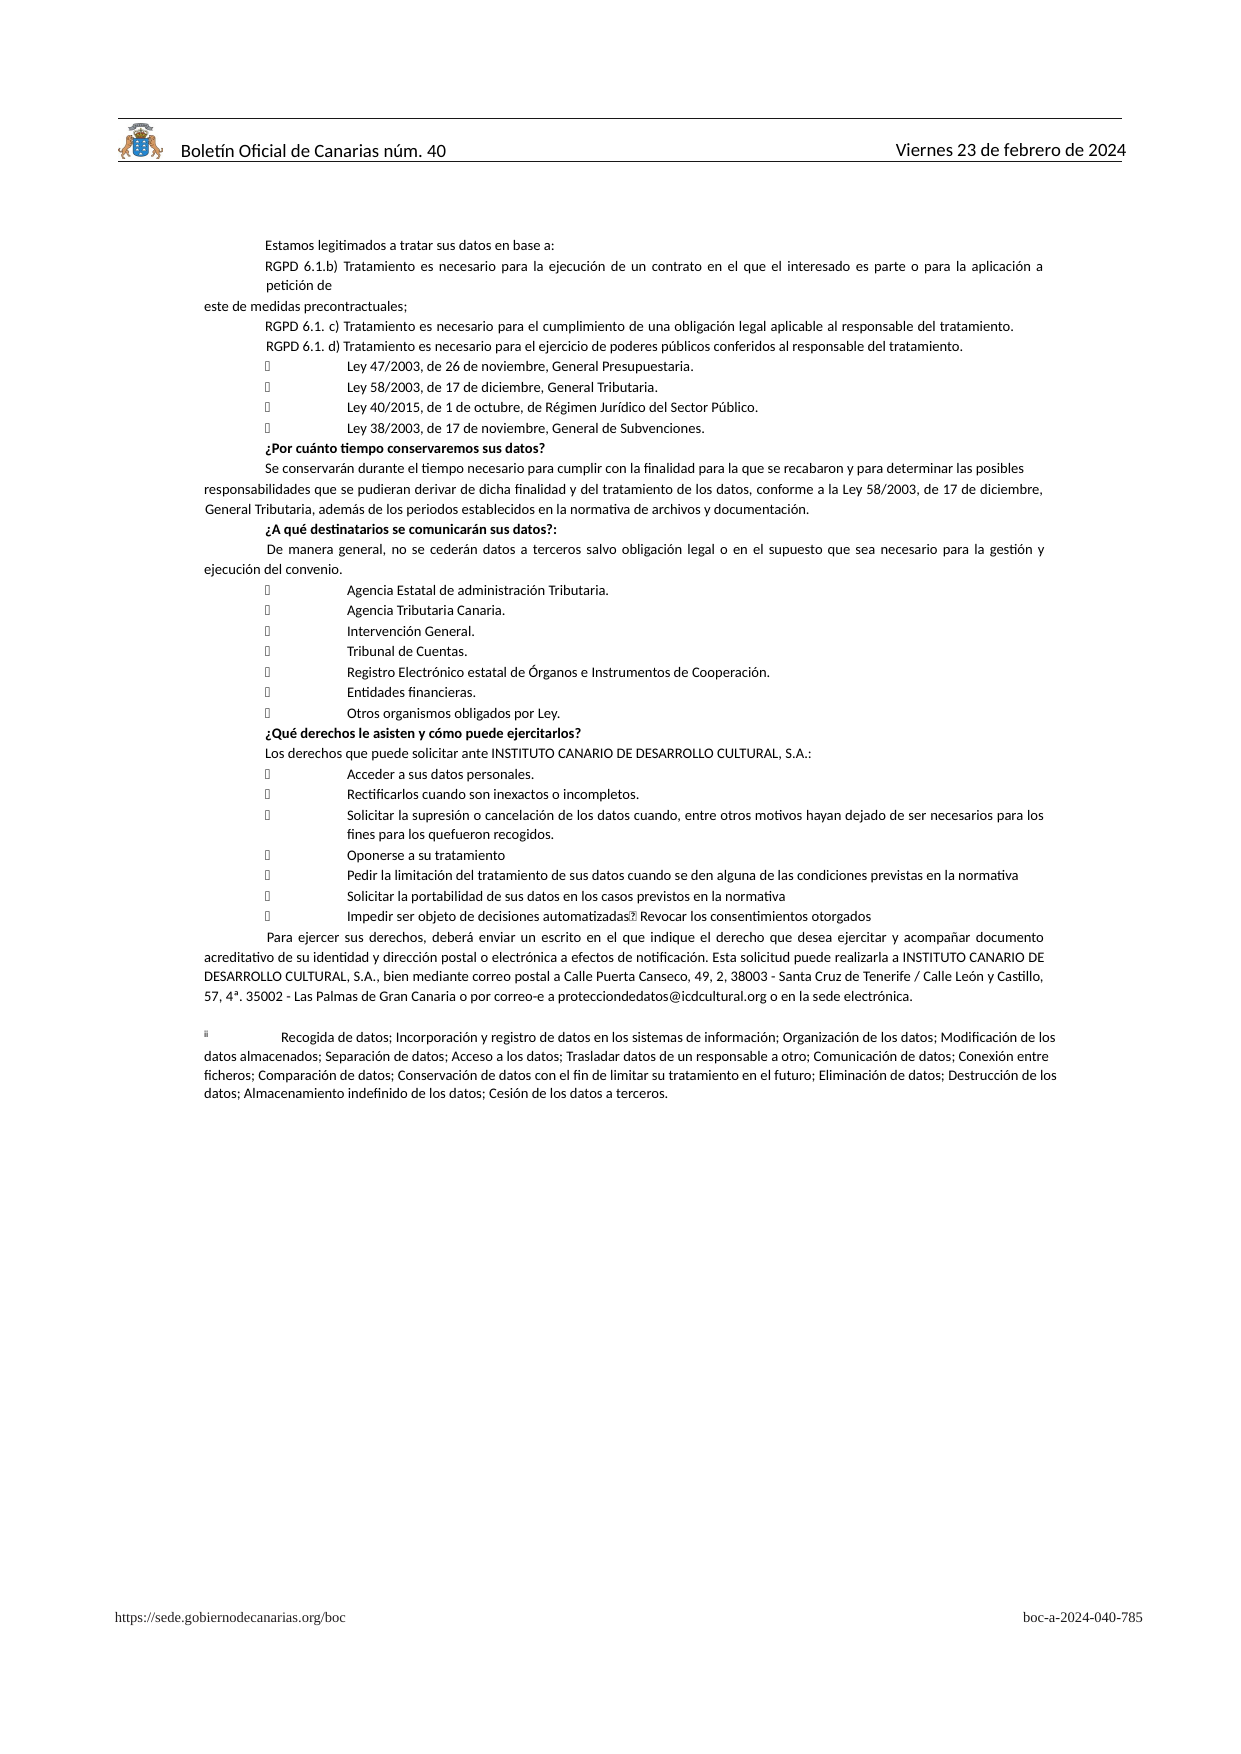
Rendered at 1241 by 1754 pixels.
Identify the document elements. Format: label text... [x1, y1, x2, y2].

text Estamos legitimados a tratar sus datos en base a: [265, 236, 1046, 254]
list Ley 40/2015, de 1 de octubre, de Régimen Jurídico del Sector Público. [265, 399, 1046, 417]
list Ley 38/2003, de 17 de noviembre, General de Subvenciones. [265, 419, 1046, 437]
list Pedir la limitación del tratamiento de sus datos cuando se den alguna de las condiciones previstas en la normativa [265, 867, 1046, 884]
text responsabilidades que se pudieran derivar de dicha finalidad y del tratamiento de los datos, conforme a la Ley 58/2003, de 17 de diciembre, General Tributaria, además de los periodos establecidos en la normativa de archivos y documentación. [204, 480, 1046, 518]
text Se conservarán durante el tiempo necesario para cumplir con la finalidad para la que se recabaron y para determinar las posibles [265, 460, 1046, 478]
list Agencia Tributaria Canaria. [265, 601, 1046, 619]
list Registro Electrónico estatal de Órganos e Instrumentos de Cooperación. [265, 663, 1046, 681]
text ¿Por cuánto tiempo conservaremos sus datos? [265, 440, 620, 458]
text este de medidas precontractuales; [204, 297, 1046, 315]
list Oponerse a su tratamiento [265, 846, 1046, 864]
list Rectificarlos cuando son inexactos o incompletos. [265, 785, 1046, 803]
list Solicitar la portabilidad de sus datos en los casos previstos en la normativa [265, 887, 1046, 905]
list Acceder a sus datos personales. [265, 765, 1046, 783]
text RGPD 6.1. c) Tratamiento es necesario para el cumplimiento de una obligación legal aplicable al responsable del tratamiento. RGPD 6.1. d) Tratamiento es necesario para el ejercicio de poderes públicos conferidos al responsable del tratamiento. [265, 317, 1016, 355]
list Intervención General. [265, 622, 1046, 639]
list Ley 47/2003, de 26 de noviembre, General Presupuestaria. [265, 358, 1046, 376]
list Solicitar la supresión o cancelación de los datos cuando, entre otros motivos hayan dejado de ser necesarios para los fines para los quefueron recogidos. [265, 806, 1046, 843]
list Agencia Estatal de administración Tributaria. [265, 581, 1046, 598]
list Otros organismos obligados por Ley. [265, 704, 1046, 722]
text RGPD 6.1.b) Tratamiento es necesario para la ejecución de un contrato en el que el interesado es parte o para la aplicación a petición de [265, 257, 1046, 294]
text ii Recogida de datos; Incorporación y registro de datos en los sistemas de información; Organización de los datos; Modificación de los datos almacenados; Separación de datos; Acceso a los datos; Trasladar datos de un responsable a otro; Comunicación de datos; Conexión entre ficheros; Comparación de datos; Conservación de datos con el fin de limitar su tratamiento en el futuro; Eliminación de datos; Destrucción de los datos; Almacenamiento indefinido de los datos; Cesión de los datos a terceros. [204, 1028, 1057, 1102]
text ¿Qué derechos le asisten y cómo puede ejercitarlos? [265, 724, 620, 742]
list Impedir ser objeto de decisiones automatizadas Revocar los consentimientos otorgados [265, 908, 1046, 926]
text De manera general, no se cederán datos a terceros salvo obligación legal o en el supuesto que sea necesario para la gestión y ejecución del convenio. [204, 541, 1046, 578]
text Para ejercer sus derechos, deberá enviar un escrito en el que indique el derecho que desea ejercitar y acompañar documento acreditativo de su identidad y dirección postal o electrónica a efectos de notificación. Esta solicitud puede realizarla a INSTITUTO CANARIO DE DESARROLLO CULTURAL, S.A., bien mediante correo postal a Calle Puerta Canseco, 49, 2, 38003 - Santa Cruz de Tenerife / Calle León y Castillo, 57, 4ª. 35002 - Las Palmas de Gran Canaria o por correo-e a protecciondedatos@icdcultural.org o en la sede electrónica. [204, 928, 1046, 1005]
list Tribunal de Cuentas. [265, 642, 1046, 660]
list Entidades financieras. [265, 683, 1046, 701]
text ¿A qué destinatarios se comunicarán sus datos?: [265, 521, 620, 538]
list Ley 58/2003, de 17 de diciembre, General Tributaria. [265, 378, 1046, 396]
text Los derechos que puede solicitar ante INSTITUTO CANARIO DE DESARROLLO CULTURAL, S.A.: [265, 744, 1046, 762]
